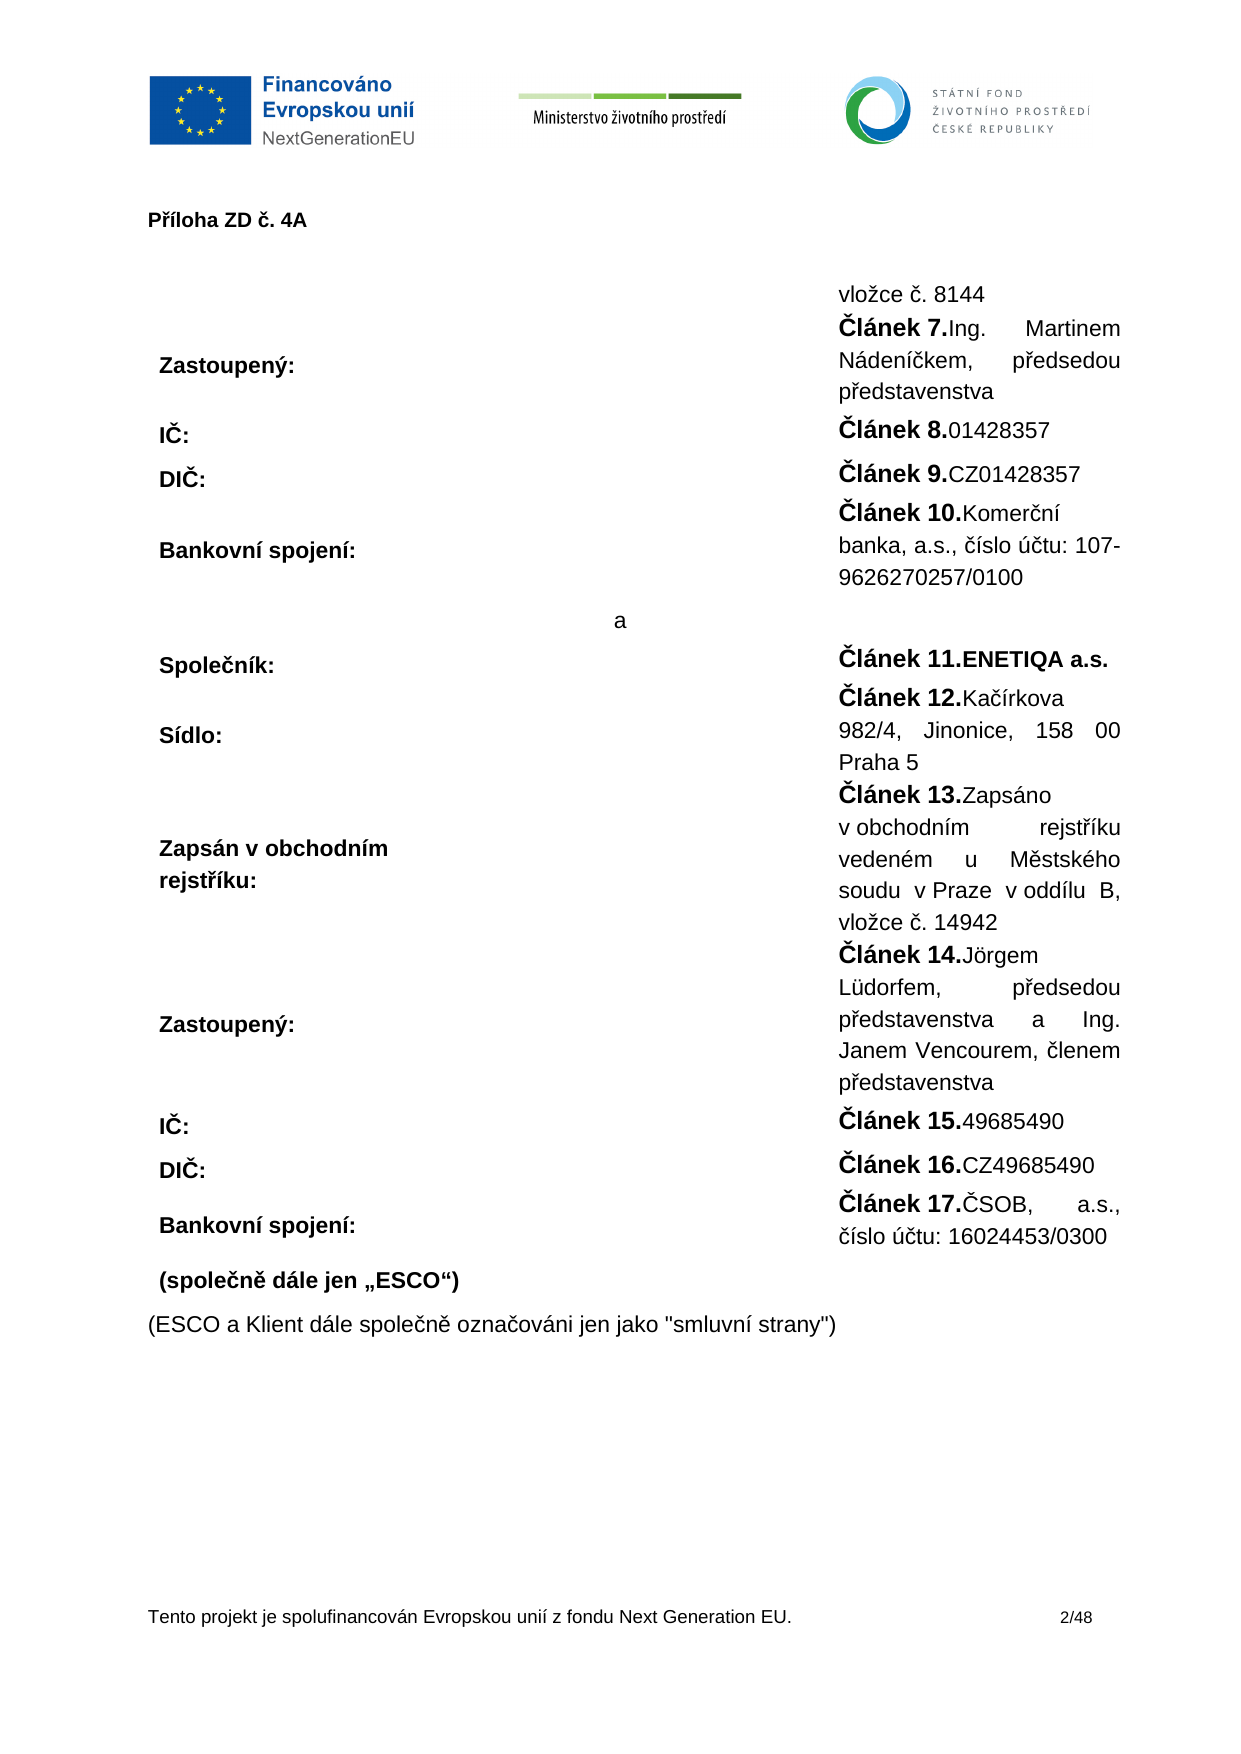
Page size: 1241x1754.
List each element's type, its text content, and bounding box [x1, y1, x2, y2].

table_cell Zapsán v obchodním rejstříku: [148, 780, 487, 940]
table_cell Komerční banka, a.s., číslo účtu: 107-9626270257/0100 [488, 498, 1132, 595]
table_cell Bankovní spojení: [148, 498, 487, 595]
table_cell DIČ: [148, 454, 487, 498]
table_cell CZ49685490 [488, 1145, 1132, 1189]
table_cell DIČ: [148, 1145, 487, 1189]
table_cell vložce č. 8144 [488, 281, 1132, 313]
table_cell 49685490 [488, 1101, 1132, 1145]
table_cell 01428357 [488, 410, 1132, 454]
table_cell [148, 281, 487, 313]
text (ESCO a Klient dále společně označováni jen jako "smluvní strany") [148, 1311, 1092, 1337]
table_cell Kačírkova 982/4, Jinonice, 158 00 Praha 5 [488, 683, 1132, 780]
table_cell Zapsáno v obchodním rejstříku vedeném u Městského soudu v Praze v oddílu B, vložce č. 14942 [488, 780, 1132, 940]
table_cell Bankovní spojení: [148, 1189, 487, 1254]
table_cell IČ: [148, 410, 487, 454]
table_cell Jörgem Lüdorfem, předsedou představenstva a Ing. Janem Vencourem, členem představenstva [488, 940, 1132, 1101]
text a [148, 607, 1092, 634]
table_cell Zastoupený: [148, 313, 487, 410]
table_cell IČ: [148, 1101, 487, 1145]
table_header Společník: [148, 639, 487, 683]
table_cell Ing. Martinem Nádeníčkem, předsedou představenstva [488, 313, 1132, 410]
table_cell CZ01428357 [488, 454, 1132, 498]
table_cell (společně dále jen „ESCO“) [148, 1254, 487, 1298]
table_cell [488, 1254, 1132, 1298]
table_cell Sídlo: [148, 683, 487, 780]
table_cell Zastoupený: [148, 940, 487, 1101]
table_header ENETIQA a.s. [488, 639, 1132, 683]
table_cell ČSOB, a.s., číslo účtu: 16024453/0300 [488, 1189, 1132, 1254]
